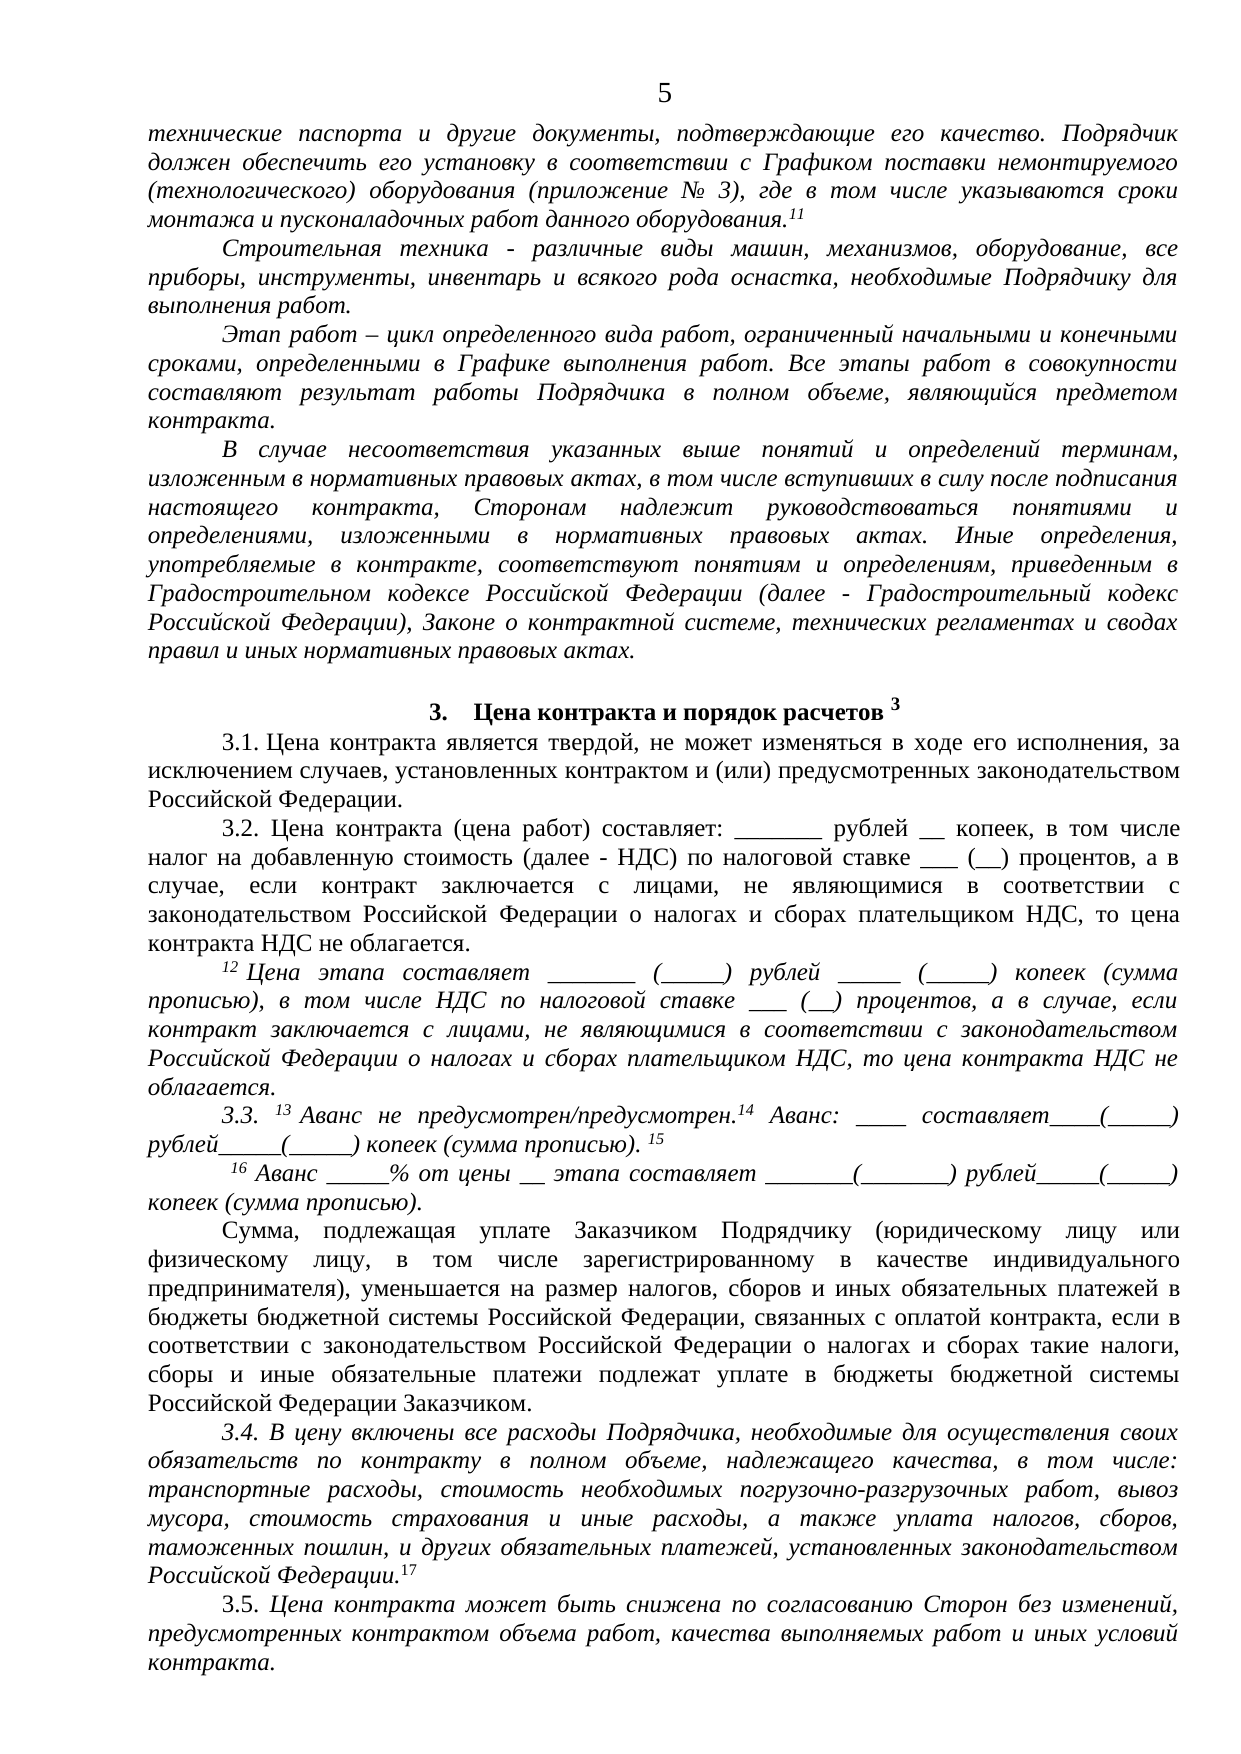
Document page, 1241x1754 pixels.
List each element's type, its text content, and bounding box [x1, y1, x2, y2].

text Цена этапа составляет _______ (_____) рублей _____ (_____) копеек (сумма прописью), в том числе НДС по налоговой ставке ___ (__) процентов, а в случае, если контракт заключается с лицами, не являющимися в соответствии с законодательством Российской Федерации о налогах и сборах плательщиком НДС, то цена контракта НДС не облагается. [148, 957, 1181, 1100]
text 3.4. В цену включены все расходы Подрядчика, необходимые для осуществления своих обязательств по контракту в полном объеме, надлежащего качества, в том числе: транспортные расходы, стоимость необходимых погрузочно-разгрузочных работ, вывоз мусора, стоимость страхования и иные расходы, а также уплата налогов, сборов, таможенных пошлин, и других обязательных платежей, установленных законодательством Российской Федерации. [148, 1417, 1181, 1589]
text Строительная техника - различные виды машин, механизмов, оборудование, все приборы, инструменты, инвентарь и всякого рода оснастка, необходимые Подрядчику для выполнения работ. [148, 233, 1181, 319]
text 3.3. Аванс не предусмотрен/предусмотрен. Аванс: ____ составляет____(_____) рублей_____(_____) копеек (сумма прописью). [148, 1100, 1181, 1158]
text 3.5. Цена контракта может быть снижена по согласованию Сторон без изменений, предусмотренных контрактом объема работ, качества выполняемых работ и иных условий контракта. [148, 1589, 1181, 1675]
text 3.2. Цена контракта (цена работ) составляет: _______ рублей __ копеек, в том числе налог на добавленную стоимость (далее - НДС) по налоговой ставке ___ (__) процентов, а в случае, если контракт заключается с лицами, не являющимися в соответствии с законодательством Российской Федерации о налогах и сборах плательщиком НДС, то цена контракта НДС не облагается. [148, 813, 1181, 957]
text В случае несоответствия указанных выше понятий и определений терминам, изложенным в нормативных правовых актах, в том числе вступивших в силу после подписания настоящего контракта, Сторонам надлежит руководствоваться понятиями и определениями, изложенными в нормативных правовых актах. Иные определения, употребляемые в контракте, соответствуют понятиям и определениям, приведенным в Градостроительном кодексе Российской Федерации (далее - Градостроительный кодекс Российской Федерации), Законе о контрактной системе, технических регламентах и сводах правил и иных нормативных правовых актах. [148, 434, 1181, 664]
text технические паспорта и другие документы, подтверждающие его качество. Подрядчик должен обеспечить его установку в соответствии с Графиком поставки немонтируемого (технологического) оборудования (приложение № 3), где в том числе указываются сроки монтажа и пусконаладочных работ данного оборудования. [148, 118, 1181, 233]
text Аванс _____% от цены __ этапа составляет _______(_______) рублей_____(_____) копеек (сумма прописью). [148, 1158, 1181, 1215]
list Цена контракта является твердой, не может изменяться в ходе его исполнения, за исключением случаев, установленных контрактом и (или) предусмотренных законодательством Российской Федерации. [148, 727, 1181, 813]
list Цена контракта и порядок расчетов 3 [148, 693, 1181, 727]
text Этап работ – цикл определенного вида работ, ограниченный начальными и конечными сроками, определенными в Графике выполнения работ. Все этапы работ в совокупности составляют результат работы Подрядчика в полном объеме, являющийся предметом контракта. [148, 319, 1181, 434]
text Сумма, подлежащая уплате Заказчиком Подрядчику (юридическому лицу или физическому лицу, в том числе зарегистрированному в качестве индивидуального предпринимателя), уменьшается на размер налогов, сборов и иных обязательных платежей в бюджеты бюджетной системы Российской Федерации, связанных с оплатой контракта, если в соответствии с законодательством Российской Федерации о налогах и сборах такие налоги, сборы и иные обязательные платежи подлежат уплате в бюджеты бюджетной системы Российской Федерации Заказчиком. [148, 1215, 1181, 1417]
